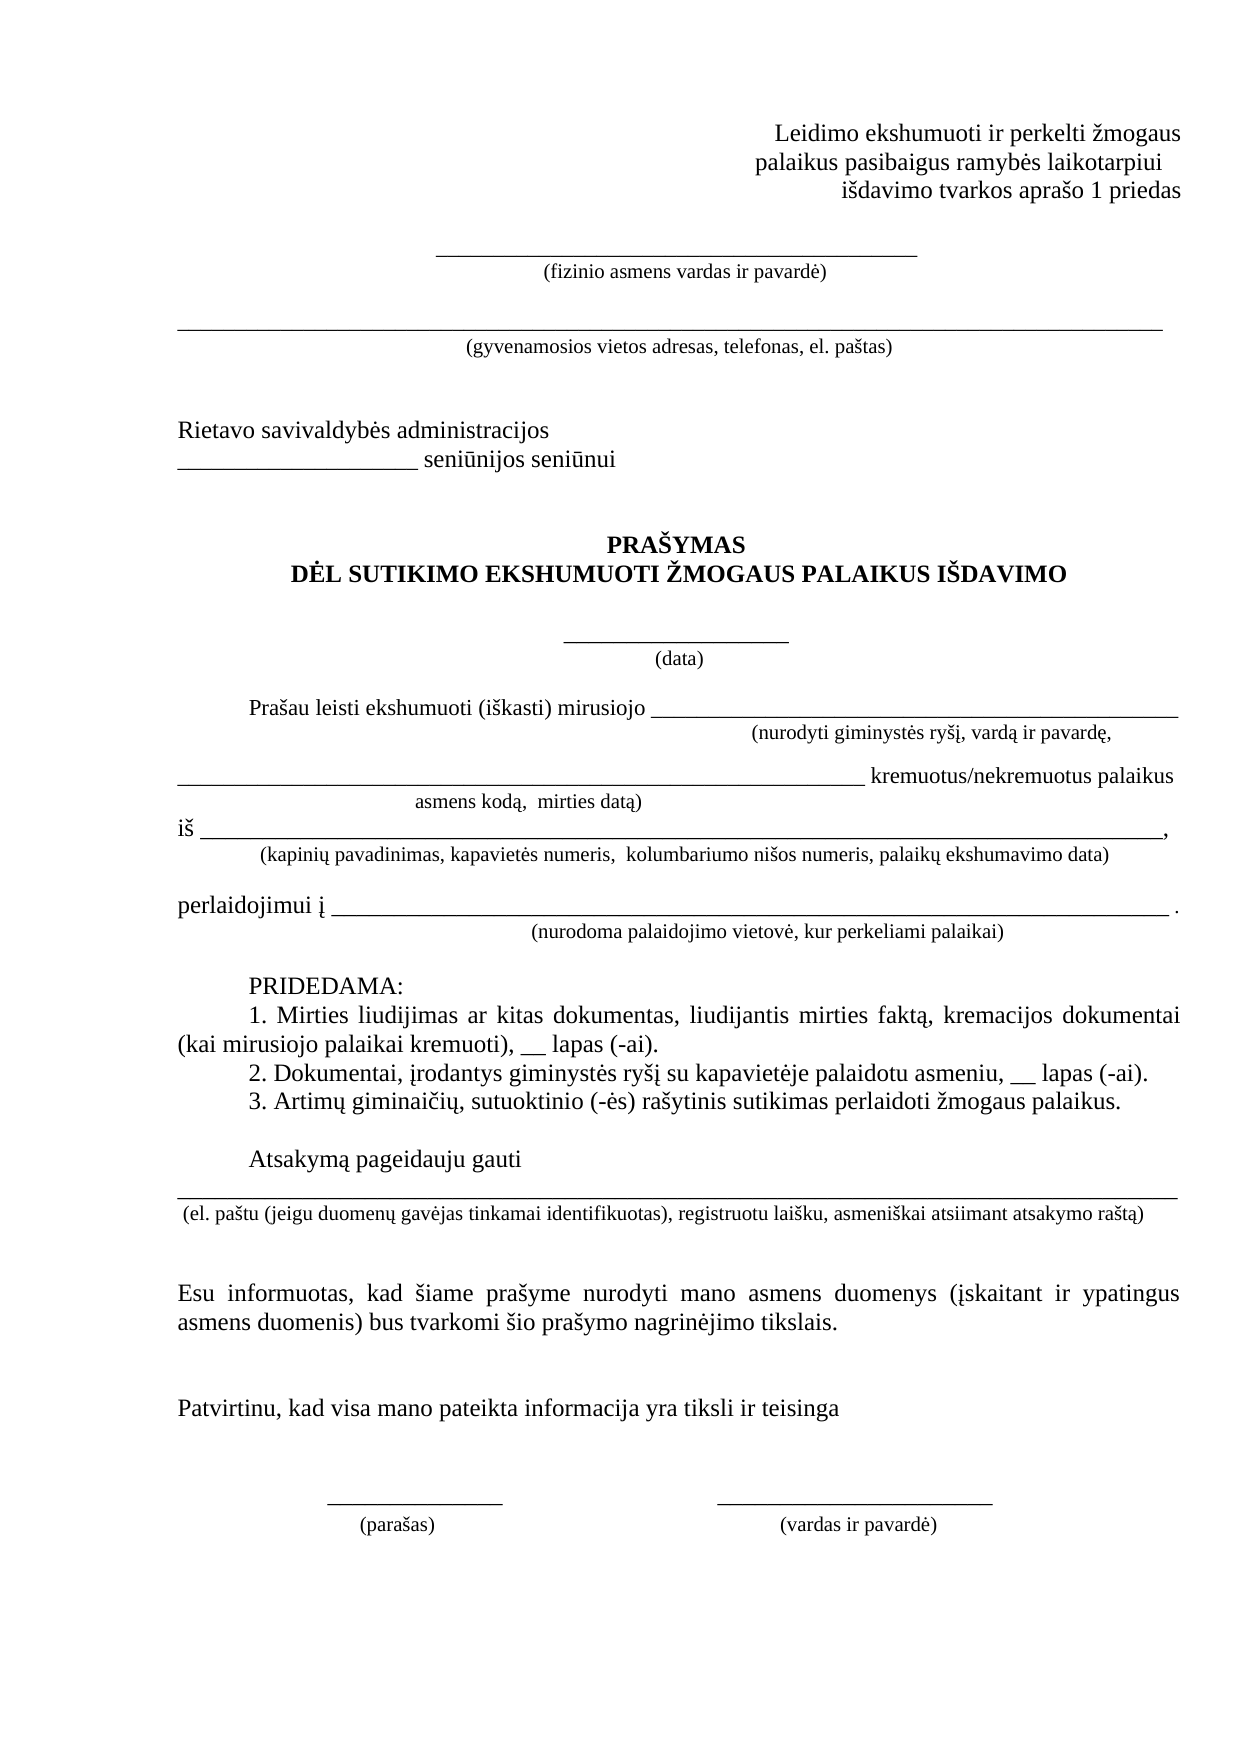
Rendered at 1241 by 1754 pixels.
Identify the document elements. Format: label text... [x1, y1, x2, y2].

text Leidimo ekshumuoti ir perkelti žmogaus [177, 118, 1181, 147]
text (el. paštu (jeigu duomenų gavėjas tinkamai identifikuotas), registruotu laišku, asmeniškai atsiimant atsakymo raštą) [177, 1201, 1181, 1225]
text __________________ [177, 617, 1181, 646]
text (kapinių pavadinimas, kapavietės numeris, kolumbariumo nišos numeris, palaikų ekshumavimo data) [177, 842, 1181, 866]
text (gyvenamosios vietos adresas, telefonas, el. paštas) [177, 334, 1181, 358]
text (nurodyti giminystės ryšį, vardą ir pavardę, [177, 720, 1181, 744]
text Prašau leisti ekshumuoti (iškasti) mirusiojo ______________________________________________ [177, 694, 1181, 720]
text (parašas) (vardas ir pavardė) [177, 1508, 1181, 1537]
text (data) [177, 646, 1181, 669]
text __________________________________________ [177, 233, 1181, 259]
text Rietavo savivaldybės administracijos [177, 416, 1181, 444]
text Atsakymą pageidauju gauti [177, 1144, 1181, 1173]
text 3. Artimų giminaičių, sutuoktinio (-ės) rašytinis sutikimas perlaidoti žmogaus palaikus. [177, 1086, 1181, 1115]
text Esu informuotas, kad šiame prašyme nurodyti mano asmens duomenys (įskaitant ir ypatingus asmens duomenis) bus tvarkomi šio prašymo nagrinėjimo tikslais. [177, 1278, 1181, 1336]
text perlaidojimui į ___________________________________________________________________ . [177, 890, 1181, 918]
text PRIDEDAMA: [177, 971, 1181, 1000]
text Patvirtinu, kad visa mano pateikta informacija yra tiksli ir teisinga [177, 1393, 1181, 1422]
text 2. Dokumentai, įrodantys giminystės ryšį su kapavietėje palaidotu asmeniu, __ lapas (-ai). [177, 1058, 1181, 1086]
text ______________________________________________________________________________________ [177, 308, 1181, 334]
text ________________________________________________________________________________ [177, 1173, 1181, 1201]
text PRAŠYMAS [177, 531, 1181, 559]
text palaikus pasibaigus ramybės laikotarpiui [177, 147, 1181, 176]
text ____________________________________________________________ kremuotus/nekremuotus palaikus [177, 762, 1181, 789]
text _____________________ seniūnijos seniūnui [177, 444, 1181, 473]
text (fizinio asmens vardas ir pavardė) [177, 259, 1181, 283]
text išdavimo tvarkos aprašo 1 priedas [177, 176, 1181, 204]
text DĖL SUTIKIMO EKSHUMUOTI ŽMOGAUS PALAIKUS IŠDAVIMO [177, 559, 1181, 588]
text ______________ ______________________ [177, 1479, 1181, 1508]
text iš _____________________________________________________________________________, [177, 813, 1181, 842]
text 1. Mirties liudijimas ar kitas dokumentas, liudijantis mirties faktą, kremacijos dokumentai (kai mirusiojo palaikai kremuoti), __ lapas (-ai). [177, 1000, 1181, 1058]
text asmens kodą, mirties datą) [177, 789, 1181, 813]
text (nurodoma palaidojimo vietovė, kur perkeliami palaikai) [177, 918, 1181, 943]
